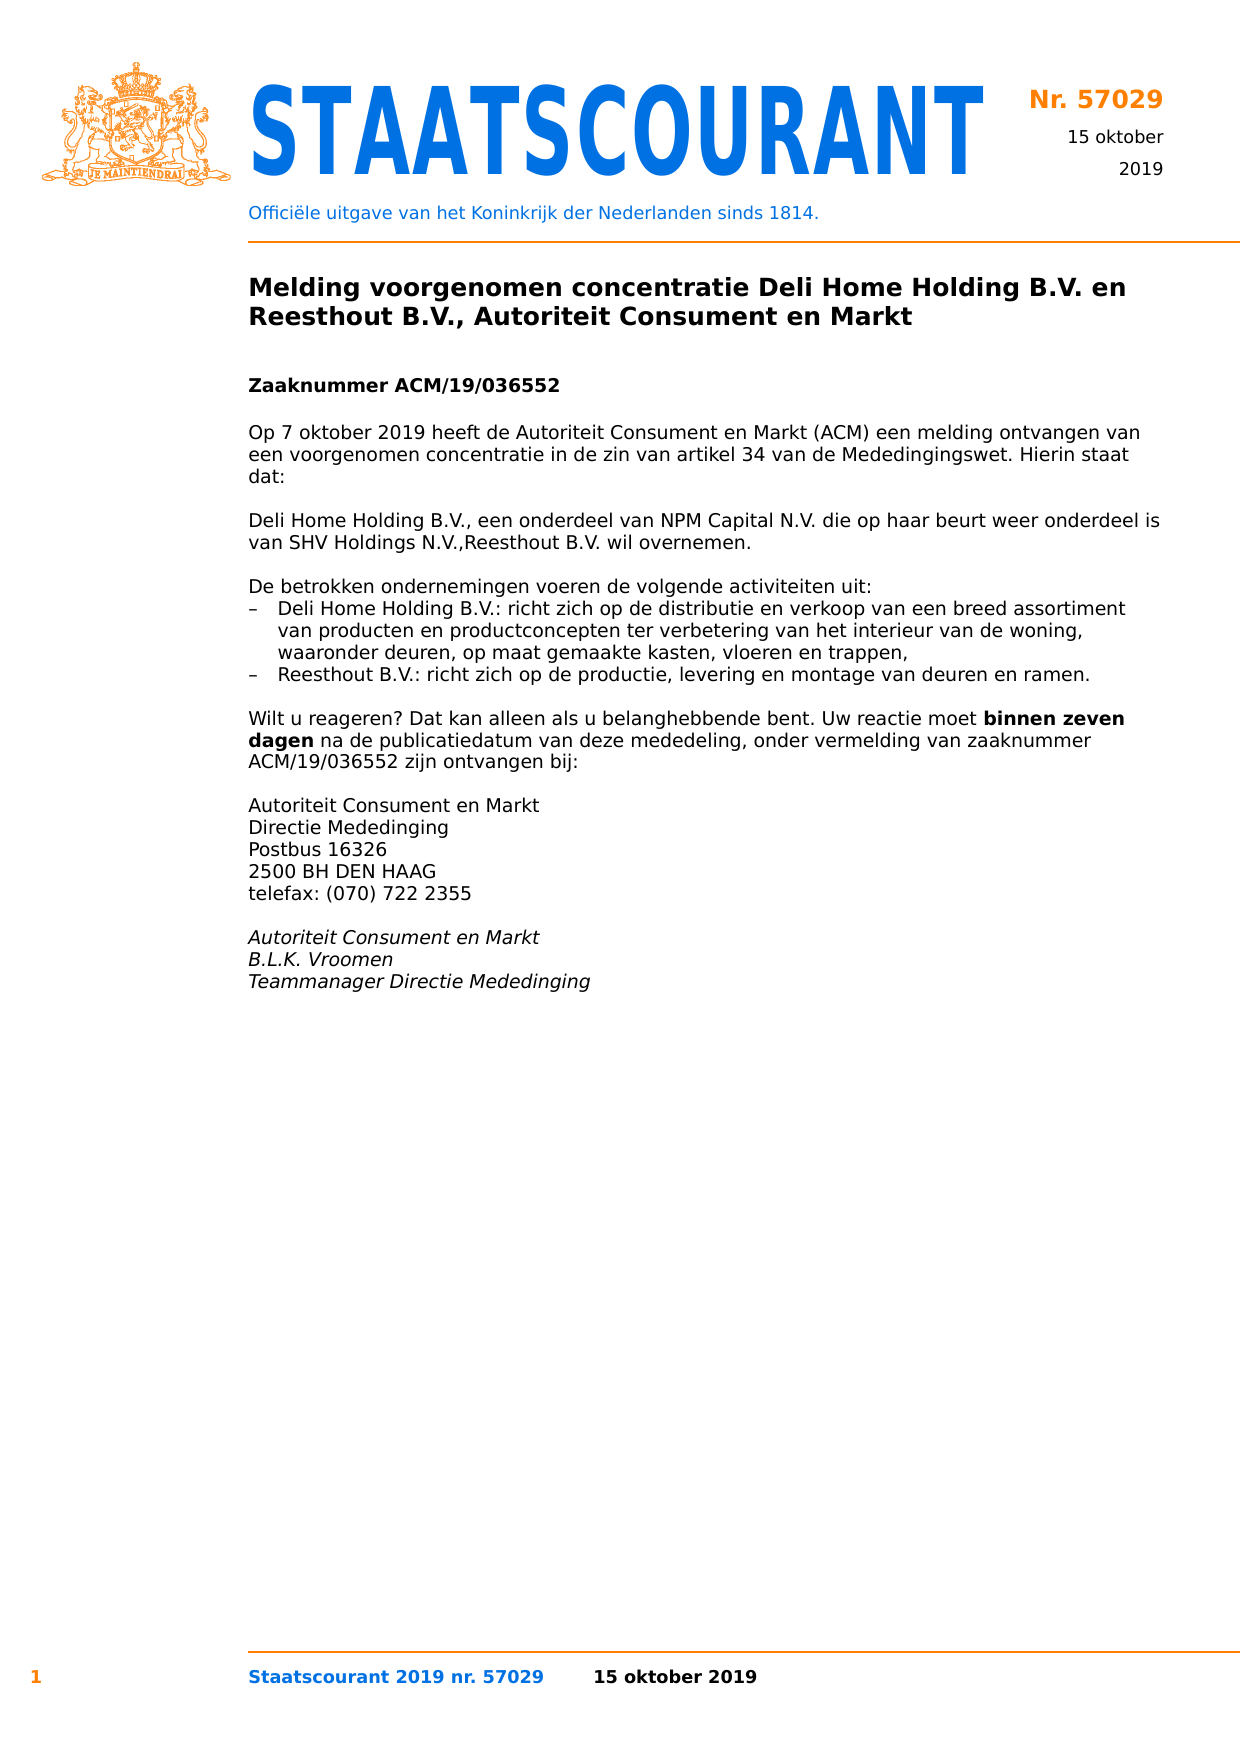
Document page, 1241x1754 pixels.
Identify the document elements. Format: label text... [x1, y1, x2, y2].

text – Deli Home Holding B.V.: richt zich op de distributie en verkoop van een breed assortiment van producten en productconcepten ter verbetering van het interieur van de woning, waaronder deuren, op maat gemaakte kasten, vloeren en trappen, [248, 598, 1163, 664]
subtitle Melding voorgenomen concentratie Deli Home Holding B.V. en Reesthout B.V., Autoriteit Consument en Markt [248, 273, 1163, 331]
text Postbus 16326 [248, 839, 1163, 861]
table_header [25, 62, 248, 241]
text Directie Mededinging [248, 817, 1163, 839]
text Wilt u reageren? Dat kan alleen als u belanghebbende bent. Uw reactie moet binnen zeven dagen na de publicatiedatum van deze mededeling, onder vermelding van zaaknummer ACM/19/036552 zijn ontvangen bij: [248, 707, 1163, 773]
text 2500 BH DEN HAAG [248, 861, 1163, 883]
text telefax: (070) 722 2355 [248, 883, 1163, 905]
text Autoriteit Consument en Markt [248, 795, 1163, 817]
text Op 7 oktober 2019 heeft de Autoriteit Consument en Markt (ACM) een melding ontvangen van een voorgenomen concentratie in de zin van artikel 34 van de Mededingingswet. Hierin staat dat: [248, 422, 1163, 488]
picture [41, 62, 231, 186]
table_header STAATSCOURANT [248, 62, 998, 203]
text De betrokken ondernemingen voeren de volgende activiteiten uit: [248, 576, 1163, 598]
text – Reesthout B.V.: richt zich op de productie, levering en montage van deuren en ramen. [248, 664, 1163, 686]
table_cell Officiële uitgave van het Koninkrijk der Nederlanden sinds 1814. [248, 203, 1240, 241]
table_cell 15 oktober [998, 121, 1240, 153]
subtitle Zaaknummer ACM/19/036552 [248, 375, 1163, 397]
table_cell 2019 [998, 153, 1240, 203]
text Deli Home Holding B.V., een onderdeel van NPM Capital N.V. die op haar beurt weer onderdeel is van SHV Holdings N.V.,Reesthout B.V. wil overnemen. [248, 510, 1163, 554]
text Autoriteit Consument en Markt B.L.K. Vroomen Teammanager Directie Mededinging [248, 927, 1163, 993]
table_header Nr. 57029 [998, 62, 1240, 121]
